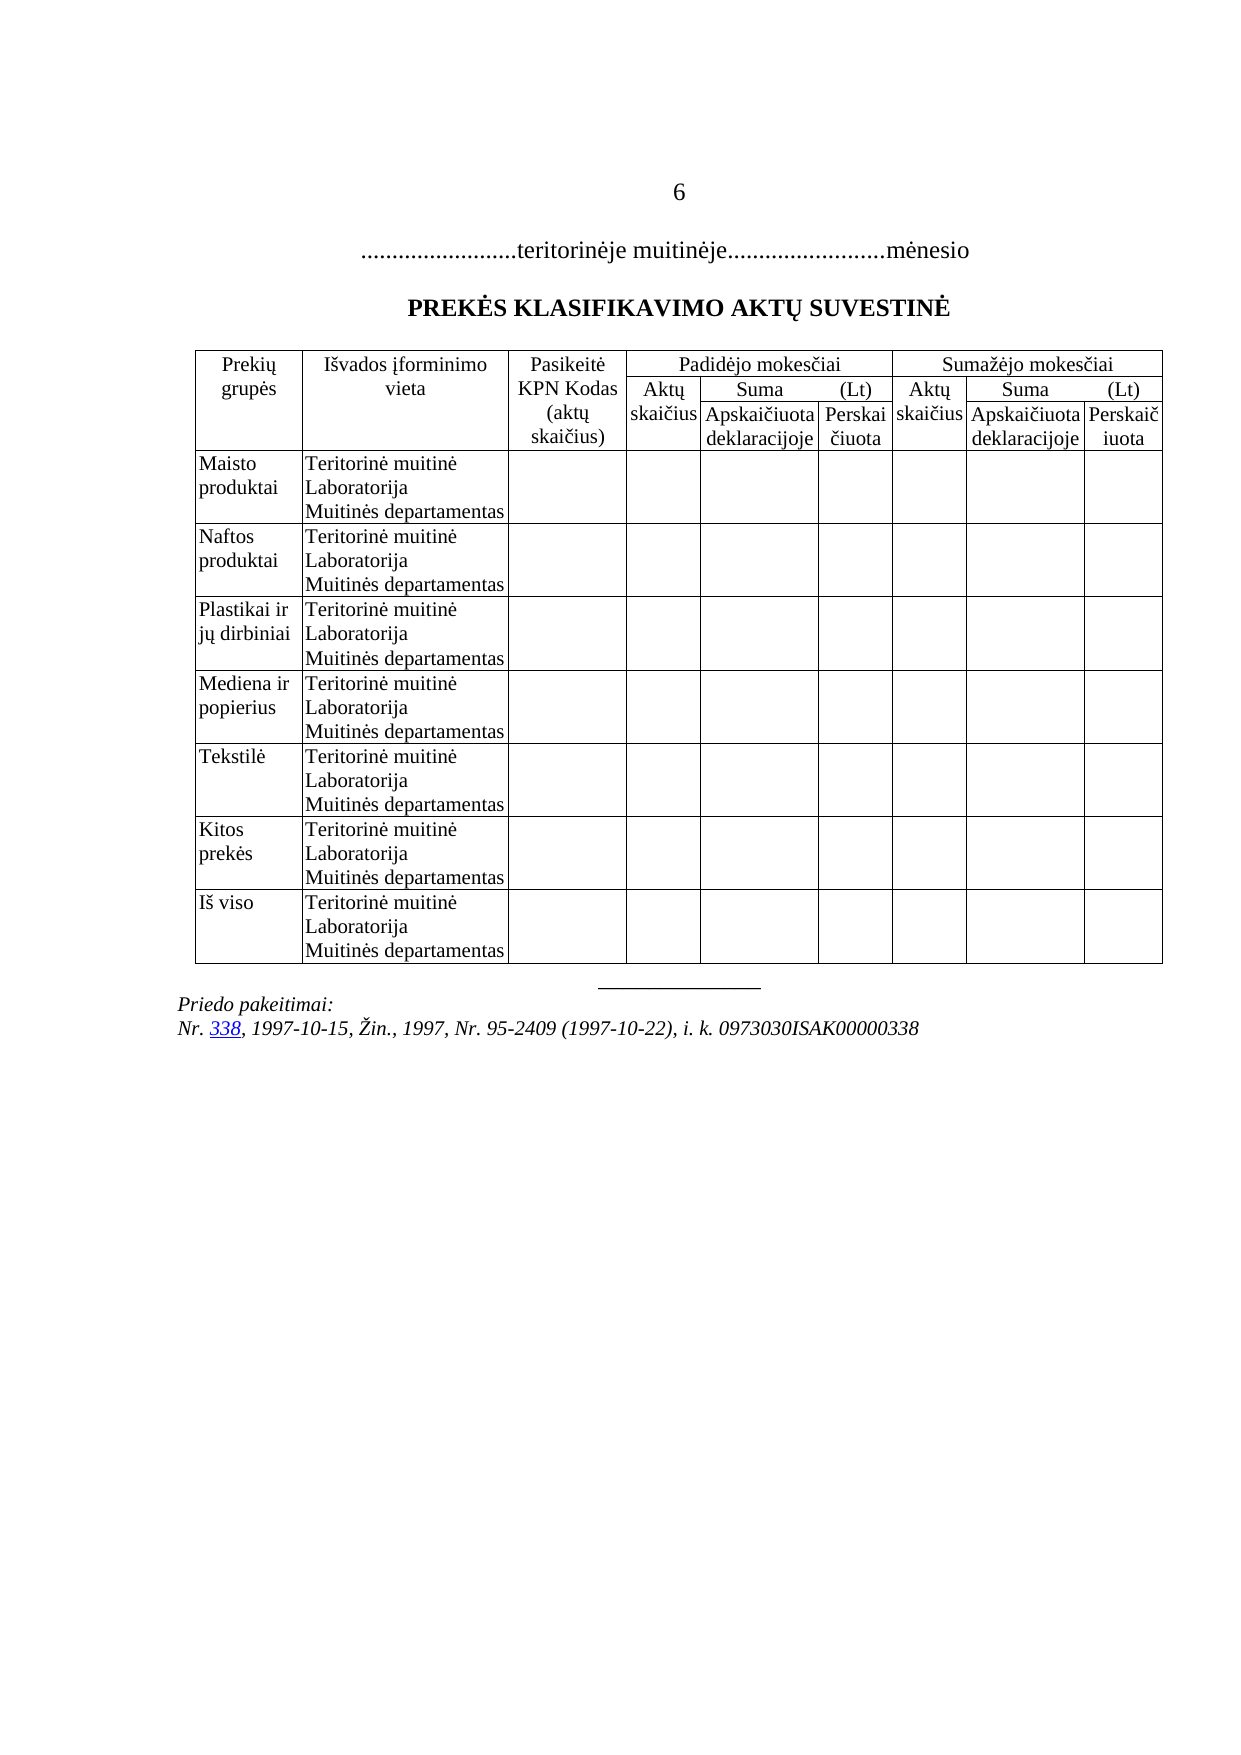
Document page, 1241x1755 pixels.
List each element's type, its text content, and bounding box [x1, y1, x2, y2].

table_cell [893, 744, 966, 816]
table_cell Plastikai ir jų dirbiniai [196, 597, 302, 669]
table_cell [1085, 597, 1162, 669]
table_cell [819, 890, 892, 962]
table_cell Teritorinė muitinė Laboratorija Muitinės departamentas [303, 451, 508, 523]
table_cell [893, 890, 966, 962]
table_cell Apskaičiuota deklaracijoje [967, 402, 1084, 450]
table_cell [967, 817, 1084, 889]
table_cell [701, 890, 818, 962]
table_cell (Lt) [1085, 377, 1162, 401]
table_header Išvados įforminimo vieta [303, 351, 508, 450]
table_cell Naftos produktai [196, 524, 302, 596]
text teritorinėje muitinėje mėnesio [177, 235, 1181, 264]
table_cell Teritorinė muitinė Laboratorija Muitinės departamentas [303, 890, 508, 962]
table_cell [627, 671, 700, 743]
table_cell Perskaičiuota [1085, 402, 1162, 450]
table_cell [819, 451, 892, 523]
table_cell [1085, 524, 1162, 596]
table_cell Iš viso [196, 890, 302, 962]
table_cell [627, 597, 700, 669]
table_cell [627, 524, 700, 596]
table_cell [967, 597, 1084, 669]
table_cell [627, 817, 700, 889]
table_cell Teritorinė muitinė Laboratorija Muitinės departamentas [303, 671, 508, 743]
table_cell [509, 451, 626, 523]
table_cell [893, 597, 966, 669]
table_cell [819, 524, 892, 596]
table_cell [893, 671, 966, 743]
table_cell [701, 671, 818, 743]
table_cell [819, 817, 892, 889]
text Nr. 338, 1997-10-15, Žin., 1997, Nr. 95-2409 (1997-10-22), i. k. 0973030ISAK00000338 [177, 1016, 1181, 1040]
table_cell Aktų skaičius [627, 377, 700, 450]
table_cell [819, 671, 892, 743]
table_cell [509, 597, 626, 669]
table_cell Maisto produktai [196, 451, 302, 523]
table_cell Apskaičiuota deklaracijoje [701, 402, 818, 450]
table_cell [1085, 671, 1162, 743]
table_cell [967, 890, 1084, 962]
table_cell [627, 890, 700, 962]
table_header Sumažėjo mokesčiai [893, 351, 1162, 376]
table_cell Teritorinė muitinė Laboratorija Muitinės departamentas [303, 744, 508, 816]
table_cell Teritorinė muitinė Laboratorija Muitinės departamentas [303, 597, 508, 669]
table_cell [967, 671, 1084, 743]
table_cell [967, 744, 1084, 816]
table_cell [509, 744, 626, 816]
table_cell [1085, 451, 1162, 523]
table_cell [967, 524, 1084, 596]
table_cell Perskaičiuota [819, 402, 892, 450]
table_cell [701, 524, 818, 596]
table_cell [1085, 744, 1162, 816]
table_header Prekių grupės [196, 351, 302, 450]
table_cell [509, 524, 626, 596]
table_cell [1085, 817, 1162, 889]
text Prekės klasifikavimo aktų suvestinė [177, 293, 1181, 322]
table_cell Suma [701, 377, 819, 401]
table_cell [819, 744, 892, 816]
table_header Pasikeitė KPN Kodas (aktų skaičius) [509, 351, 626, 450]
table_cell Kitos prekės [196, 817, 302, 889]
table_cell [701, 817, 818, 889]
table_cell [893, 817, 966, 889]
table_cell [701, 597, 818, 669]
table_cell [509, 890, 626, 962]
table_cell [509, 671, 626, 743]
table_header Padidėjo mokesčiai [627, 351, 892, 376]
table_cell (Lt) [819, 377, 892, 401]
table_cell Mediena ir popierius [196, 671, 302, 743]
table_cell [893, 451, 966, 523]
table_cell [967, 451, 1084, 523]
text Priedo pakeitimai: [177, 992, 1181, 1016]
table_cell Tekstilė [196, 744, 302, 816]
table_cell [1085, 890, 1162, 962]
table_cell Suma [967, 377, 1084, 401]
text _____________ [177, 963, 1181, 992]
table_cell Teritorinė muitinė Laboratorija Muitinės departamentas [303, 817, 508, 889]
table_cell [701, 451, 818, 523]
table_cell [893, 524, 966, 596]
table_cell [509, 817, 626, 889]
table_cell Aktų skaičius [893, 377, 966, 450]
table_cell [701, 744, 818, 816]
table_cell [627, 744, 700, 816]
table_cell Teritorinė muitinė Laboratorija Muitinės departamentas [303, 524, 508, 596]
table_cell [627, 451, 700, 523]
table_cell [819, 597, 892, 669]
